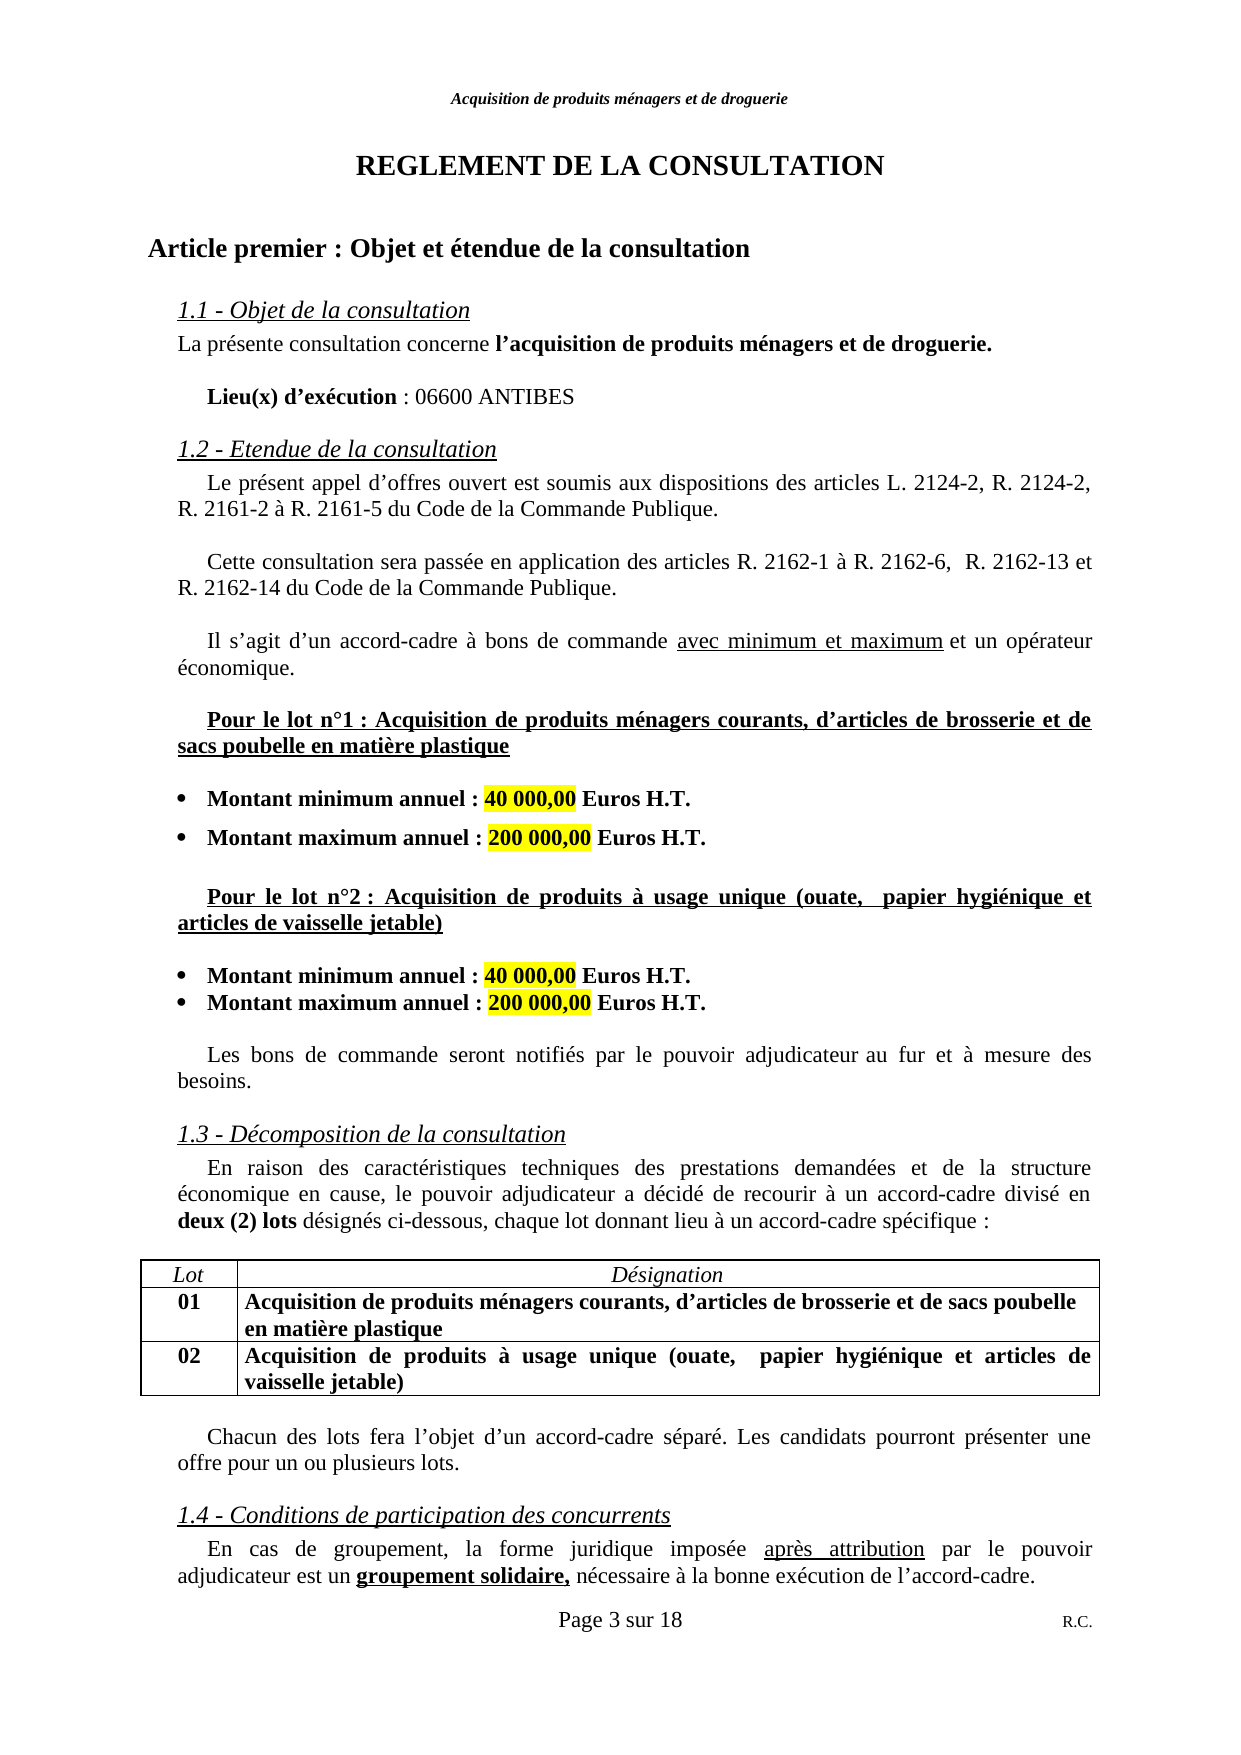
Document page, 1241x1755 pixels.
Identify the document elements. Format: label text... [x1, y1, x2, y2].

text Chacun des lots fera l’objet d’un accord-cadre séparé. Les candidats pourront présenter une offre pour un ou plusieurs lots. [177, 1423, 1093, 1475]
text En cas de groupement, la forme juridique imposée après attribution par le pouvoir adjudicateur est un groupement solidaire, nécessaire à la bonne exécution de l’accord-cadre. [177, 1535, 1093, 1588]
text Cette consultation sera passée en application des articles R. 2162-1 à R. 2162-6, R. 2162-13 et R. 2162-14 du Code de la Commande Publique. [177, 548, 1093, 601]
text Pour le lot n°2 : Acquisition de produits à usage unique (ouate, papier hygiénique et articles de vaisselle jetable) [177, 883, 1093, 936]
text Il s’agit d’un accord-cadre à bons de commande avec minimum et maximum et un opérateur économique. [177, 627, 1093, 680]
subtitle 1.3 - Décomposition de la consultation [177, 1119, 1093, 1148]
list Montant maximum annuel : 200 000,00 Euros H.T. [148, 988, 1093, 1015]
list Montant minimum annuel : 40 000,00 Euros H.T. [148, 962, 1093, 988]
table_header Désignation [238, 1261, 1099, 1287]
list Montant minimum annuel : 40 000,00 Euros H.T. [148, 785, 1093, 812]
subtitle 1.4 - Conditions de participation des concurrents [177, 1500, 1093, 1529]
text Lieu(x) d’exécution : 06600 ANTIBES [177, 383, 1093, 409]
list Montant maximum annuel : 200 000,00 Euros H.T. [148, 824, 1093, 851]
table_cell 01 [142, 1288, 237, 1341]
text Les bons de commande seront notifiés par le pouvoir adjudicateur au fur et à mesure des besoins. [177, 1041, 1093, 1094]
table_cell Acquisition de produits ménagers courants, d’articles de brosserie et de sacs poubelle en matière plastique [238, 1288, 1099, 1341]
text En raison des caractéristiques techniques des prestations demandées et de la structure économique en cause, le pouvoir adjudicateur a décidé de recourir à un accord-cadre divisé en deux (2) lots désignés ci-dessous, chaque lot donnant lieu à un accord-cadre spécifique : [177, 1154, 1093, 1233]
table_header Lot [142, 1261, 237, 1287]
text REGLEMENT DE LA CONSULTATION [148, 148, 1093, 181]
table_cell Acquisition de produits à usage unique (ouate, papier hygiénique et articles de vaisselle jetable) [238, 1342, 1099, 1395]
text Pour le lot n°1 : Acquisition de produits ménagers courants, d’articles de brosserie et de sacs poubelle en matière plastique [177, 706, 1093, 759]
subtitle 1.1 - Objet de la consultation [177, 295, 1093, 324]
subtitle Article premier : Objet et étendue de la consultation [148, 233, 1093, 264]
text La présente consultation concerne l’acquisition de produits ménagers et de droguerie. [148, 330, 1093, 356]
text Le présent appel d’offres ouvert est soumis aux dispositions des articles L. 2124-2, R. 2124-2, R. 2161-2 à R. 2161-5 du Code de la Commande Publique. [177, 469, 1093, 522]
subtitle 1.2 - Etendue de la consultation [177, 434, 1093, 463]
table_cell 02 [142, 1342, 237, 1395]
